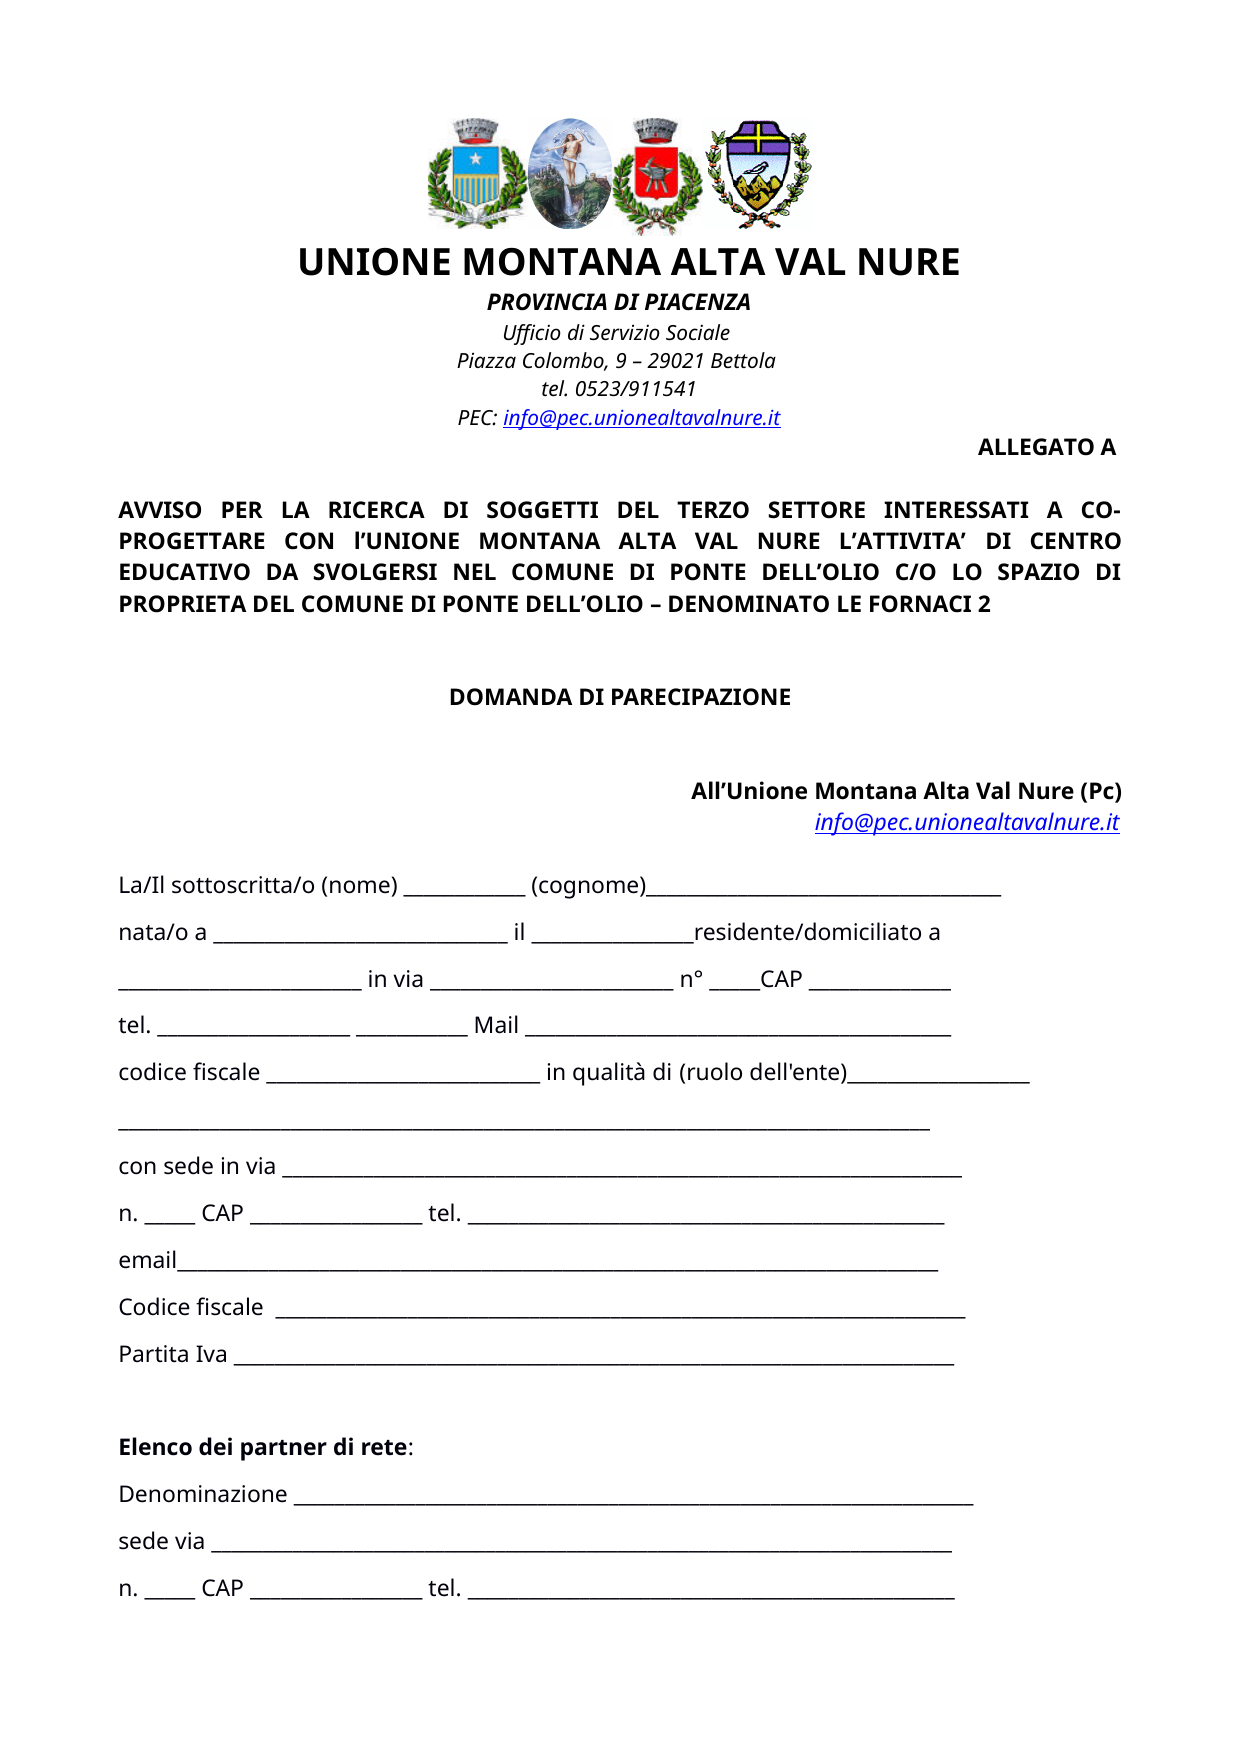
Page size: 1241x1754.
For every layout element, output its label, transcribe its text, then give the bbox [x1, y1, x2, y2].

text All’Unione Montana Alta Val Nure (Pc) [118, 775, 1122, 806]
text sede via _________________________________________________________________________ [118, 1525, 1122, 1556]
text con sede in via ___________________________________________________________________ [118, 1150, 1122, 1181]
text Piazza Colombo, 9 – 29021 Bettola [118, 346, 1122, 374]
text UNIONE MONTANA ALTA VAL NURE [118, 235, 1122, 286]
text n. _____ CAP _________________ tel. ________________________________________________ [118, 1572, 1122, 1603]
text nata/o a _____________________________ il ________________residente/domiciliato a ________________________ in via ________________________ n° _____CAP ______________ [118, 916, 1122, 994]
text tel. 0523/911541 [118, 374, 1122, 403]
text Denominazione ___________________________________________________________________ [118, 1478, 1122, 1509]
text n. _____ CAP _________________ tel. _______________________________________________ [118, 1197, 1122, 1228]
text email___________________________________________________________________________ [118, 1244, 1122, 1275]
text Elenco dei partner di rete: [118, 1431, 1122, 1463]
text Ufficio di Servizio Sociale [118, 318, 1122, 346]
text ALLEGATO A [118, 431, 1122, 463]
text DOMANDA DI PARECIPAZIONE [118, 681, 1122, 713]
text PEC: info@pec.unionealtavalnure.it [118, 403, 1122, 431]
text La/Il sottoscritta/o (nome) ____________ (cognome)___________________________________ [118, 869, 1122, 900]
text codice fiscale ___________________________ in qualità di (ruolo dell'ente)__________________ ________________________________________________________________________________ [118, 1056, 1122, 1134]
text PROVINCIA DI PIACENZA [118, 286, 1122, 318]
text Partita Iva _______________________________________________________________________ [118, 1338, 1122, 1369]
text tel. ___________________ ___________ Mail __________________________________________ [118, 1009, 1122, 1041]
text info@pec.unionealtavalnure.it [118, 806, 1122, 838]
text AVVISO PER LA RICERCA DI SOGGETTI DEL TERZO SETTORE INTERESSATI A CO-PROGETTARE CON l’UNIONE MONTANA ALTA VAL NURE L’ATTIVITA’ DI CENTRO EDUCATIVO DA SVOLGERSI NEL COMUNE DI PONTE DELL’OLIO C/O LO SPAZIO DI PROPRIETA DEL COMUNE DI PONTE DELL’OLIO – DENOMINATO LE FORNACI 2 [118, 494, 1122, 619]
text Codice fiscale ____________________________________________________________________ [118, 1291, 1122, 1322]
